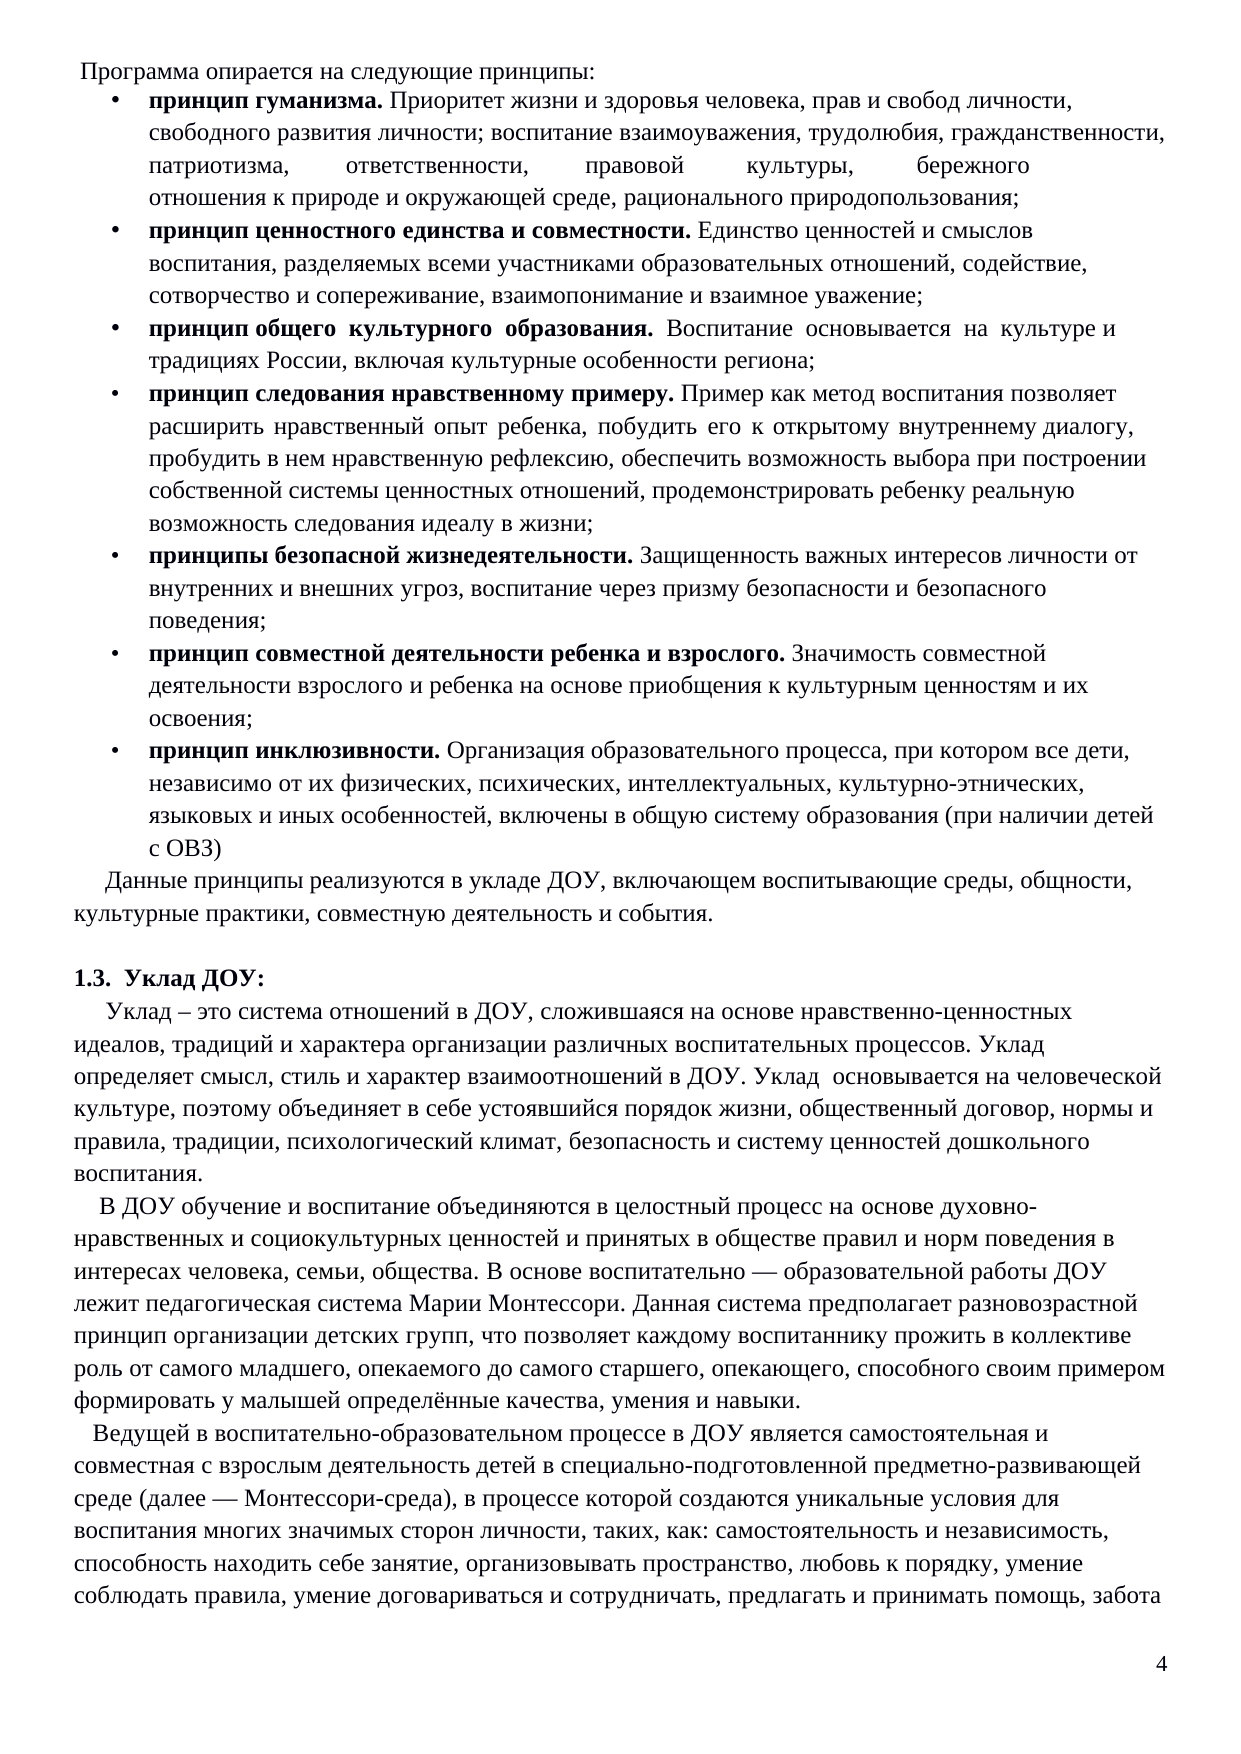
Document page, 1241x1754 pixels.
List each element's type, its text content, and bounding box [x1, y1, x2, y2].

list Данные принципы реализуются в укладе ДОУ, включающем воспитывающие среды, общности, культурные практики, совместную деятельность и события. [73, 865, 1167, 927]
list принцип ценностного единства и совместности. Единство ценностей и смыслов воспитания, разделяемых всеми участниками образовательных отношений, содействие, сотворчество и сопереживание, взаимопонимание и взаимное уважение; [111, 216, 1167, 309]
text Программа опирается на следующие принципы: [73, 56, 1167, 85]
list принцип гуманизма. Приоритет жизни и здоровья человека, прав и свобод личности, свободного развития личности; воспитание взаимоуважения, трудолюбия, гражданственности, патриотизма, ответственности, правовой культуры, бережного отношения к природе и окружающей среде, рационального природопользования; [111, 85, 1167, 211]
list 1.3. Уклад ДОУ: [73, 963, 1167, 992]
list Ведущей в воспитательно-образовательном процессе в ДОУ является самостоятельная и совместная с взрослым деятельность детей в специально-подготовленной предметно-развивающей среде (далее — Монтессори-среда), в процессе которой создаются уникальные условия для воспитания многих значимых сторон личности, таких, как: самостоятельность и независимость, способность находить себе занятие, организовывать пространство, любовь к порядку, умение соблюдать правила, умение договариваться и сотрудничать, предлагать и принимать помощь, забота [73, 1418, 1167, 1609]
list принцип следования нравственному примеру. Пример как метод воспитания позволяет расширить нравственный опыт ребенка, побудить его к открытому внутреннему диалогу, пробудить в нем нравственную рефлексию, обеспечить возможность выбора при построении собственной системы ценностных отношений, продемонстрировать ребенку реальную возможность следования идеалу в жизни; [111, 378, 1167, 537]
list Уклад – это система отношений в ДОУ, сложившаяся на основе нравственно-ценностных идеалов, традиций и характера организации различных воспитательных процессов. Уклад определяет смысл, стиль и характер взаимоотношений в ДОУ. Уклад основывается на человеческой культуре, поэтому объединяет в себе устоявшийся порядок жизни, общественный договор, нормы и правила, традиции, психологический климат, безопасность и систему ценностей дошкольного воспитания. [73, 996, 1167, 1187]
list принцип совместной деятельности ребенка и взрослого. Значимость совместной деятельности взрослого и ребенка на основе приобщения к культурным ценностям и их освоения; [111, 638, 1167, 732]
list В ДОУ обучение и воспитание объединяются в целостный процесс на основе духовно- нравственных и социокультурных ценностей и принятых в обществе правил и норм поведения в интересах человека, семьи, общества. В основе воспитательно — образовательной работы ДОУ лежит педагогическая система Марии Монтессори. Данная система предполагает разновозрастной принцип организации детских групп, что позволяет каждому воспитаннику прожить в коллективе роль от самого младшего, опекаемого до самого старшего, опекающего, способного своим примером формировать у малышей определённые качества, умения и навыки. [73, 1191, 1167, 1414]
list принцип инклюзивности. Организация образовательного процесса, при котором все дети, независимо от их физических, психических, интеллектуальных, культурно-этнических, языковых и иных особенностей, включены в общую систему образования (при наличии детей с ОВЗ) [111, 736, 1167, 861]
list принцип общего культурного образования. Воспитание основывается на культуре и традициях России, включая культурные особенности региона; [111, 313, 1167, 374]
list принципы безопасной жизнедеятельности. Защищенность важных интересов личности от внутренних и внешних угроз, воспитание через призму безопасности и безопасного поведения; [111, 541, 1167, 634]
